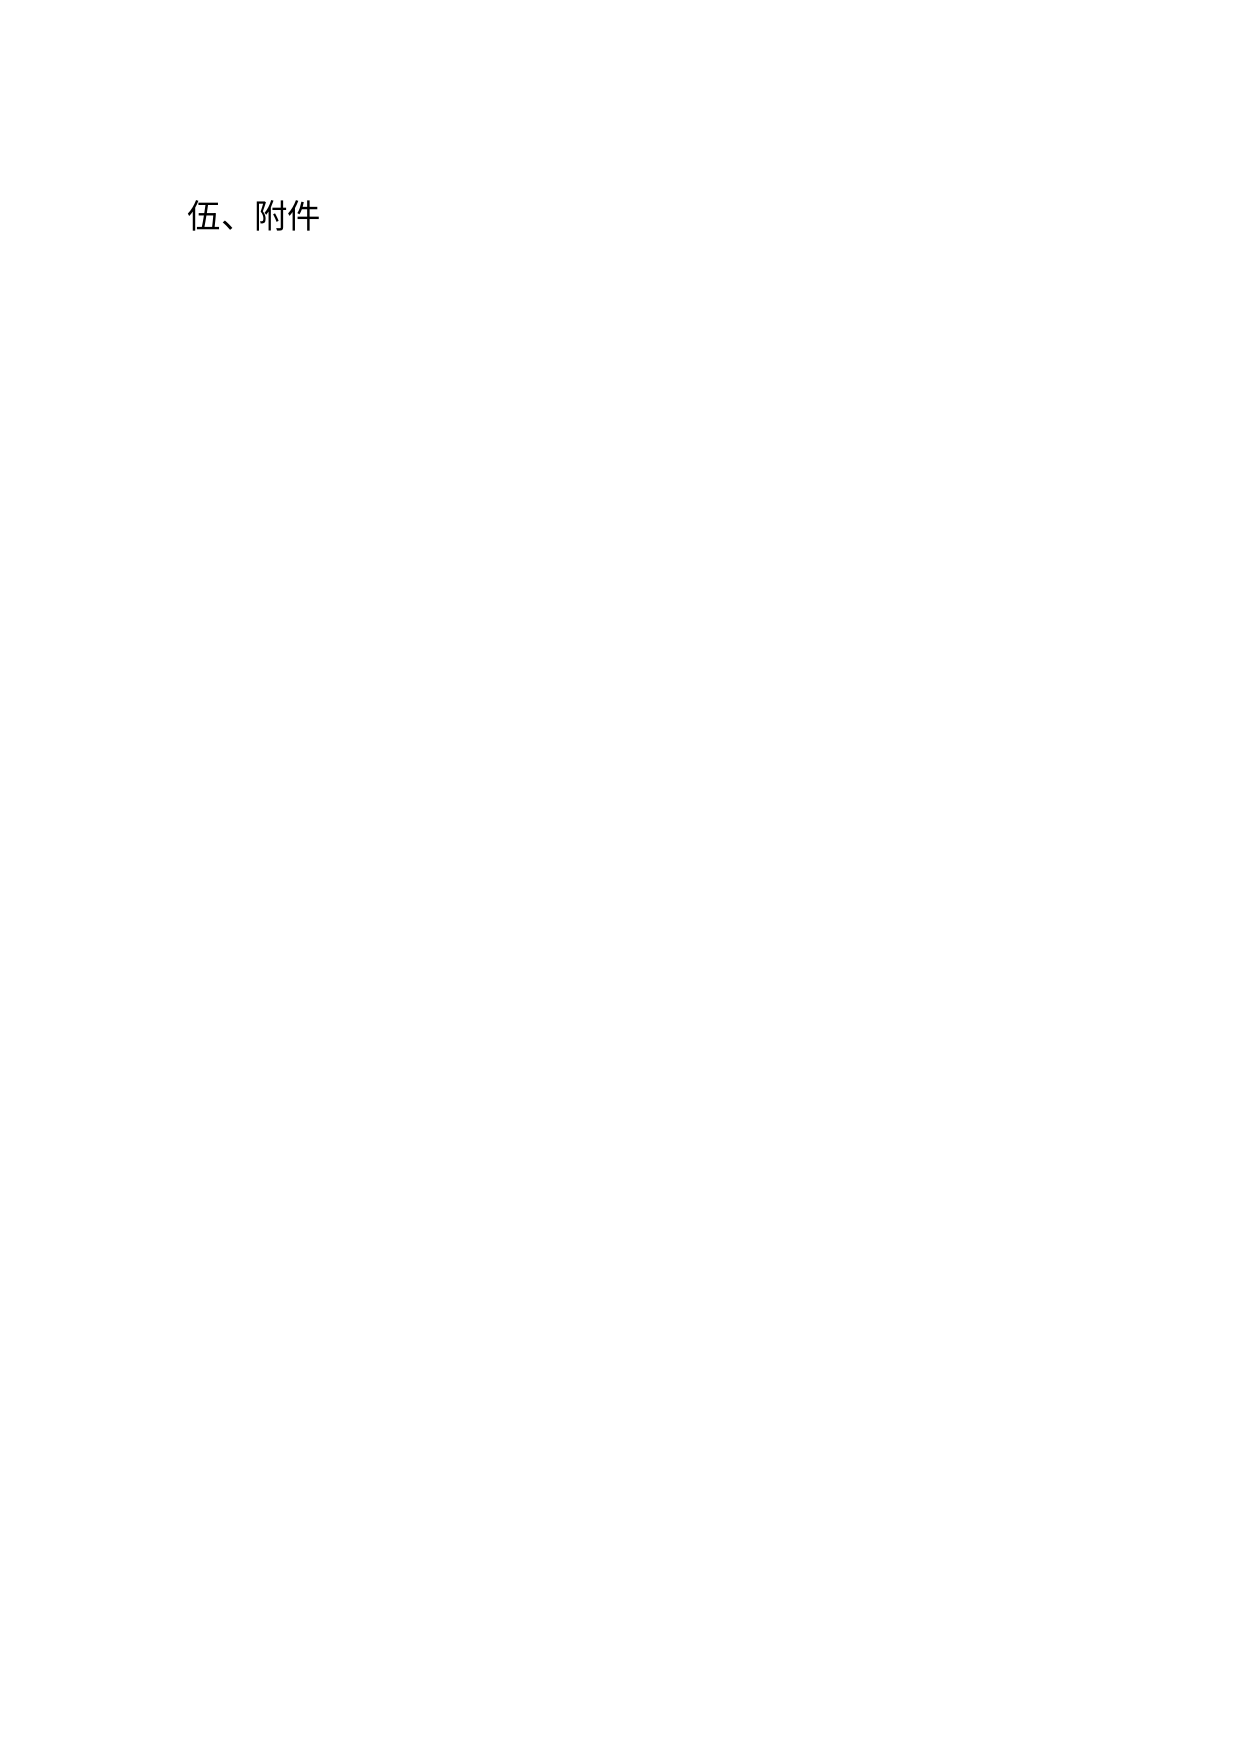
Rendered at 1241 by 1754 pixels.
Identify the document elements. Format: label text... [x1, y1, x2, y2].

text 伍、附件 [187, 190, 1053, 238]
